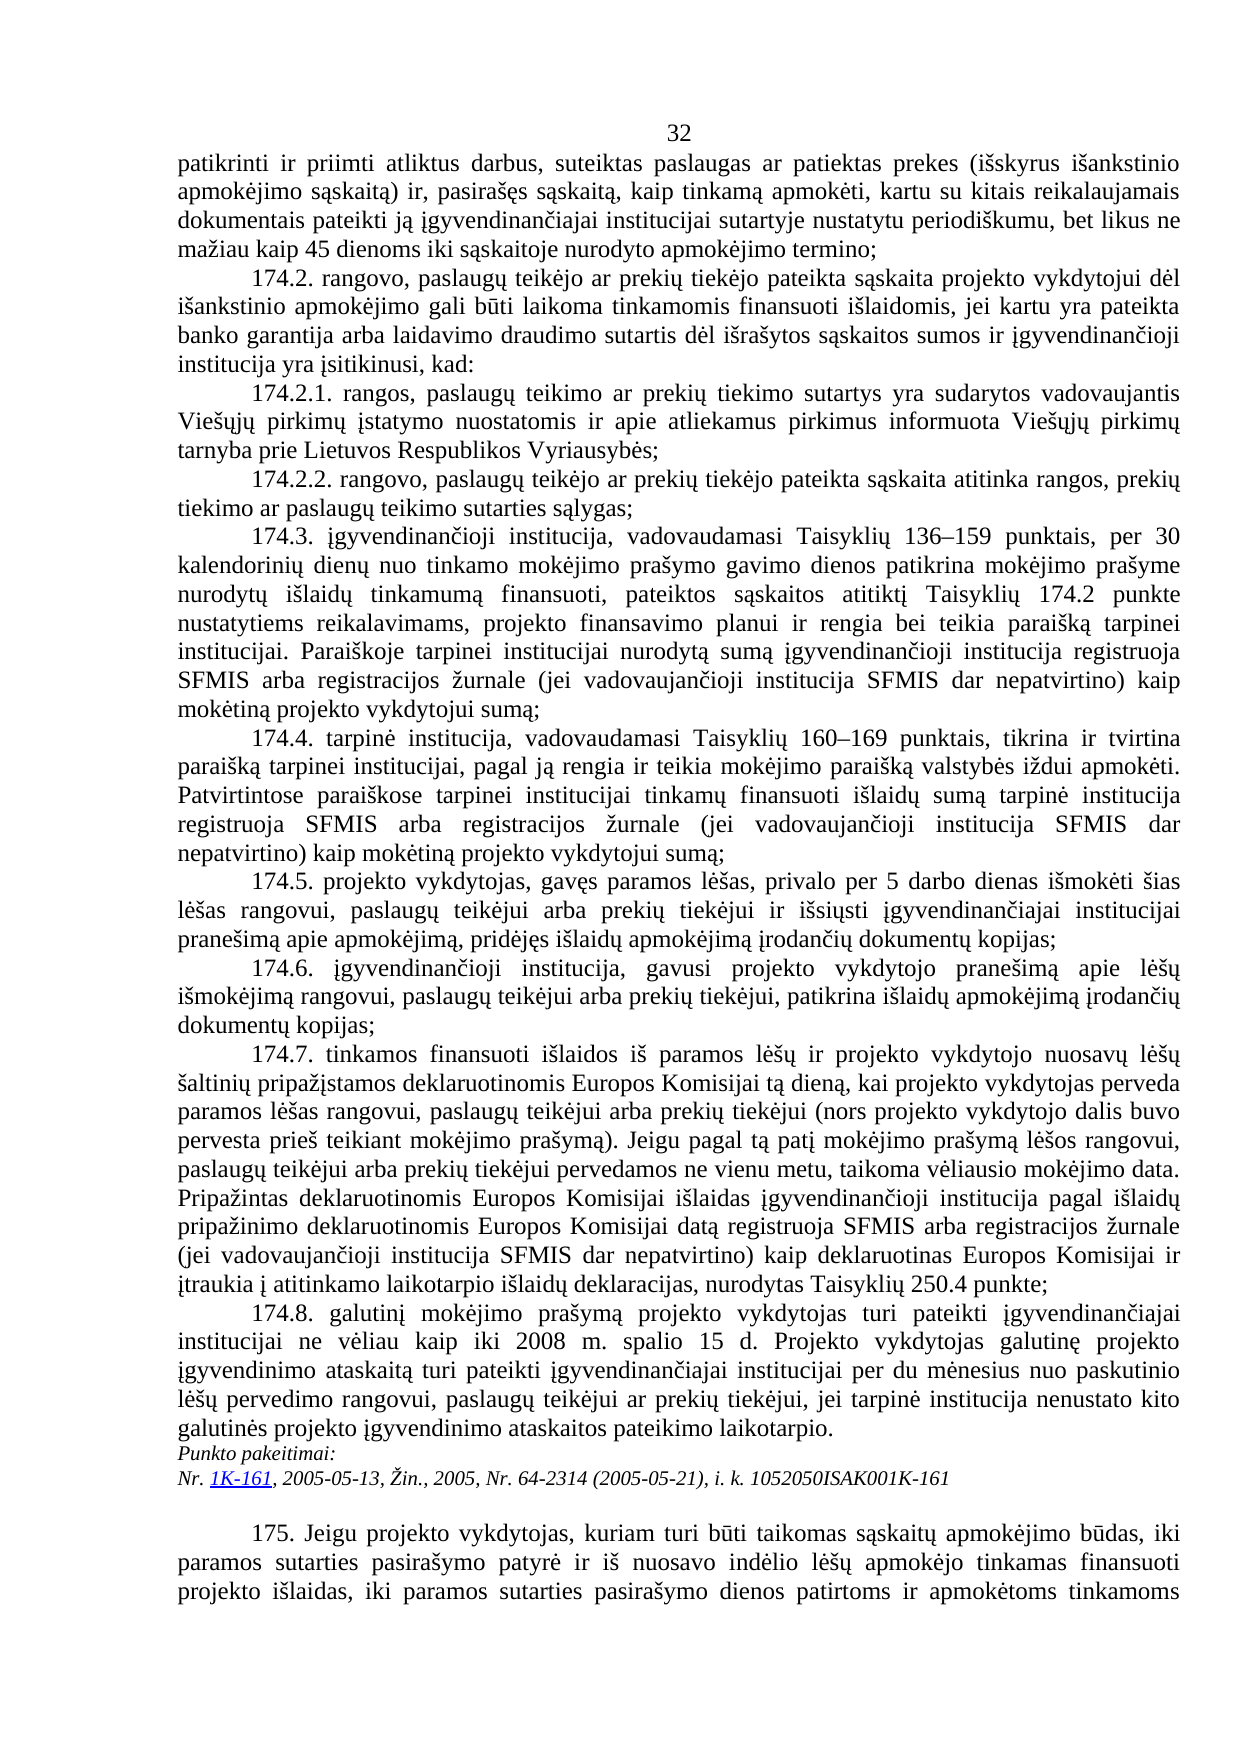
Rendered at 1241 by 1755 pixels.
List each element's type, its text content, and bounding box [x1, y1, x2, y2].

text 174.3. įgyvendinančioji institucija, vadovaudamasi Taisyklių 136–159 punktais, per 30 kalendorinių dienų nuo tinkamo mokėjimo prašymo gavimo dienos patikrina mokėjimo prašyme nurodytų išlaidų tinkamumą finansuoti, pateiktos sąskaitos atitiktį Taisyklių 174.2 punkte nustatytiems reikalavimams, projekto finansavimo planui ir rengia bei teikia paraišką tarpinei institucijai. Paraiškoje tarpinei institucijai nurodytą sumą įgyvendinančioji institucija registruoja SFMIS arba registracijos žurnale (jei vadovaujančioji institucija SFMIS dar nepatvirtino) kaip mokėtiną projekto vykdytojui sumą; [177, 521, 1181, 723]
text 174.2.2. rangovo, paslaugų teikėjo ar prekių tiekėjo pateikta sąskaita atitinka rangos, prekių tiekimo ar paslaugų teikimo sutarties sąlygas; [177, 464, 1181, 521]
text 174.2.1. rangos, paslaugų teikimo ar prekių tiekimo sutartys yra sudarytos vadovaujantis Viešųjų pirkimų įstatymo nuostatomis ir apie atliekamus pirkimus informuota Viešųjų pirkimų tarnyba prie Lietuvos Respublikos Vyriausybės; [177, 378, 1181, 464]
text 175. Jeigu projekto vykdytojas, kuriam turi būti taikomas sąskaitų apmokėjimo būdas, iki paramos sutarties pasirašymo patyrė ir iš nuosavo indėlio lėšų apmokėjo tinkamas finansuoti projekto išlaidas, iki paramos sutarties pasirašymo dienos patirtoms ir apmokėtoms tinkamoms [177, 1518, 1181, 1604]
text 174.4. tarpinė institucija, vadovaudamasi Taisyklių 160–169 punktais, tikrina ir tvirtina paraišką tarpinei institucijai, pagal ją rengia ir teikia mokėjimo paraišką valstybės iždui apmokėti. Patvirtintose paraiškose tarpinei institucijai tinkamų finansuoti išlaidų sumą tarpinė institucija registruoja SFMIS arba registracijos žurnale (jei vadovaujančioji institucija SFMIS dar nepatvirtino) kaip mokėtiną projekto vykdytojui sumą; [177, 723, 1181, 866]
text 174.5. projekto vykdytojas, gavęs paramos lėšas, privalo per 5 darbo dienas išmokėti šias lėšas rangovui, paslaugų teikėjui arba prekių tiekėjui ir išsiųsti įgyvendinančiajai institucijai pranešimą apie apmokėjimą, pridėjęs išlaidų apmokėjimą įrodančių dokumentų kopijas; [177, 866, 1181, 953]
text 174.8. galutinį mokėjimo prašymą projekto vykdytojas turi pateikti įgyvendinančiajai institucijai ne vėliau kaip iki 2008 m. spalio 15 d. Projekto vykdytojas galutinę projekto įgyvendinimo ataskaitą turi pateikti įgyvendinančiajai institucijai per du mėnesius nuo paskutinio lėšų pervedimo rangovui, paslaugų teikėjui ar prekių tiekėjui, jei tarpinė institucija nenustato kito galutinės projekto įgyvendinimo ataskaitos pateikimo laikotarpio. [177, 1298, 1181, 1441]
text Punkto pakeitimai: [177, 1441, 1181, 1465]
text 174.6. įgyvendinančioji institucija, gavusi projekto vykdytojo pranešimą apie lėšų išmokėjimą rangovui, paslaugų teikėjui arba prekių tiekėjui, patikrina išlaidų apmokėjimą įrodančių dokumentų kopijas; [177, 953, 1181, 1039]
text 174.2. rangovo, paslaugų teikėjo ar prekių tiekėjo pateikta sąskaita projekto vykdytojui dėl išankstinio apmokėjimo gali būti laikoma tinkamomis finansuoti išlaidomis, jei kartu yra pateikta banko garantija arba laidavimo draudimo sutartis dėl išrašytos sąskaitos sumos ir įgyvendinančioji institucija yra įsitikinusi, kad: [177, 263, 1181, 378]
text Nr. 1K-161, 2005-05-13, Žin., 2005, Nr. 64-2314 (2005-05-21), i. k. 1052050ISAK001K-161 [177, 1465, 1181, 1489]
text 174.7. tinkamos finansuoti išlaidos iš paramos lėšų ir projekto vykdytojo nuosavų lėšų šaltinių pripažįstamos deklaruotinomis Europos Komisijai tą dieną, kai projekto vykdytojas perveda paramos lėšas rangovui, paslaugų teikėjui arba prekių tiekėjui (nors projekto vykdytojo dalis buvo pervesta prieš teikiant mokėjimo prašymą). Jeigu pagal tą patį mokėjimo prašymą lėšos rangovui, paslaugų teikėjui arba prekių tiekėjui pervedamos ne vienu metu, taikoma vėliausio mokėjimo data. Pripažintas deklaruotinomis Europos Komisijai išlaidas įgyvendinančioji institucija pagal išlaidų pripažinimo deklaruotinomis Europos Komisijai datą registruoja SFMIS arba registracijos žurnale (jei vadovaujančioji institucija SFMIS dar nepatvirtino) kaip deklaruotinas Europos Komisijai ir įtraukia į atitinkamo laikotarpio išlaidų deklaracijas, nurodytas Taisyklių 250.4 punkte; [177, 1039, 1181, 1298]
text patikrinti ir priimti atliktus darbus, suteiktas paslaugas ar patiektas prekes (išskyrus išankstinio apmokėjimo sąskaitą) ir, pasirašęs sąskaitą, kaip tinkamą apmokėti, kartu su kitais reikalaujamais dokumentais pateikti ją įgyvendinančiajai institucijai sutartyje nustatytu periodiškumu, bet likus ne mažiau kaip 45 dienoms iki sąskaitoje nurodyto apmokėjimo termino; [177, 148, 1181, 263]
